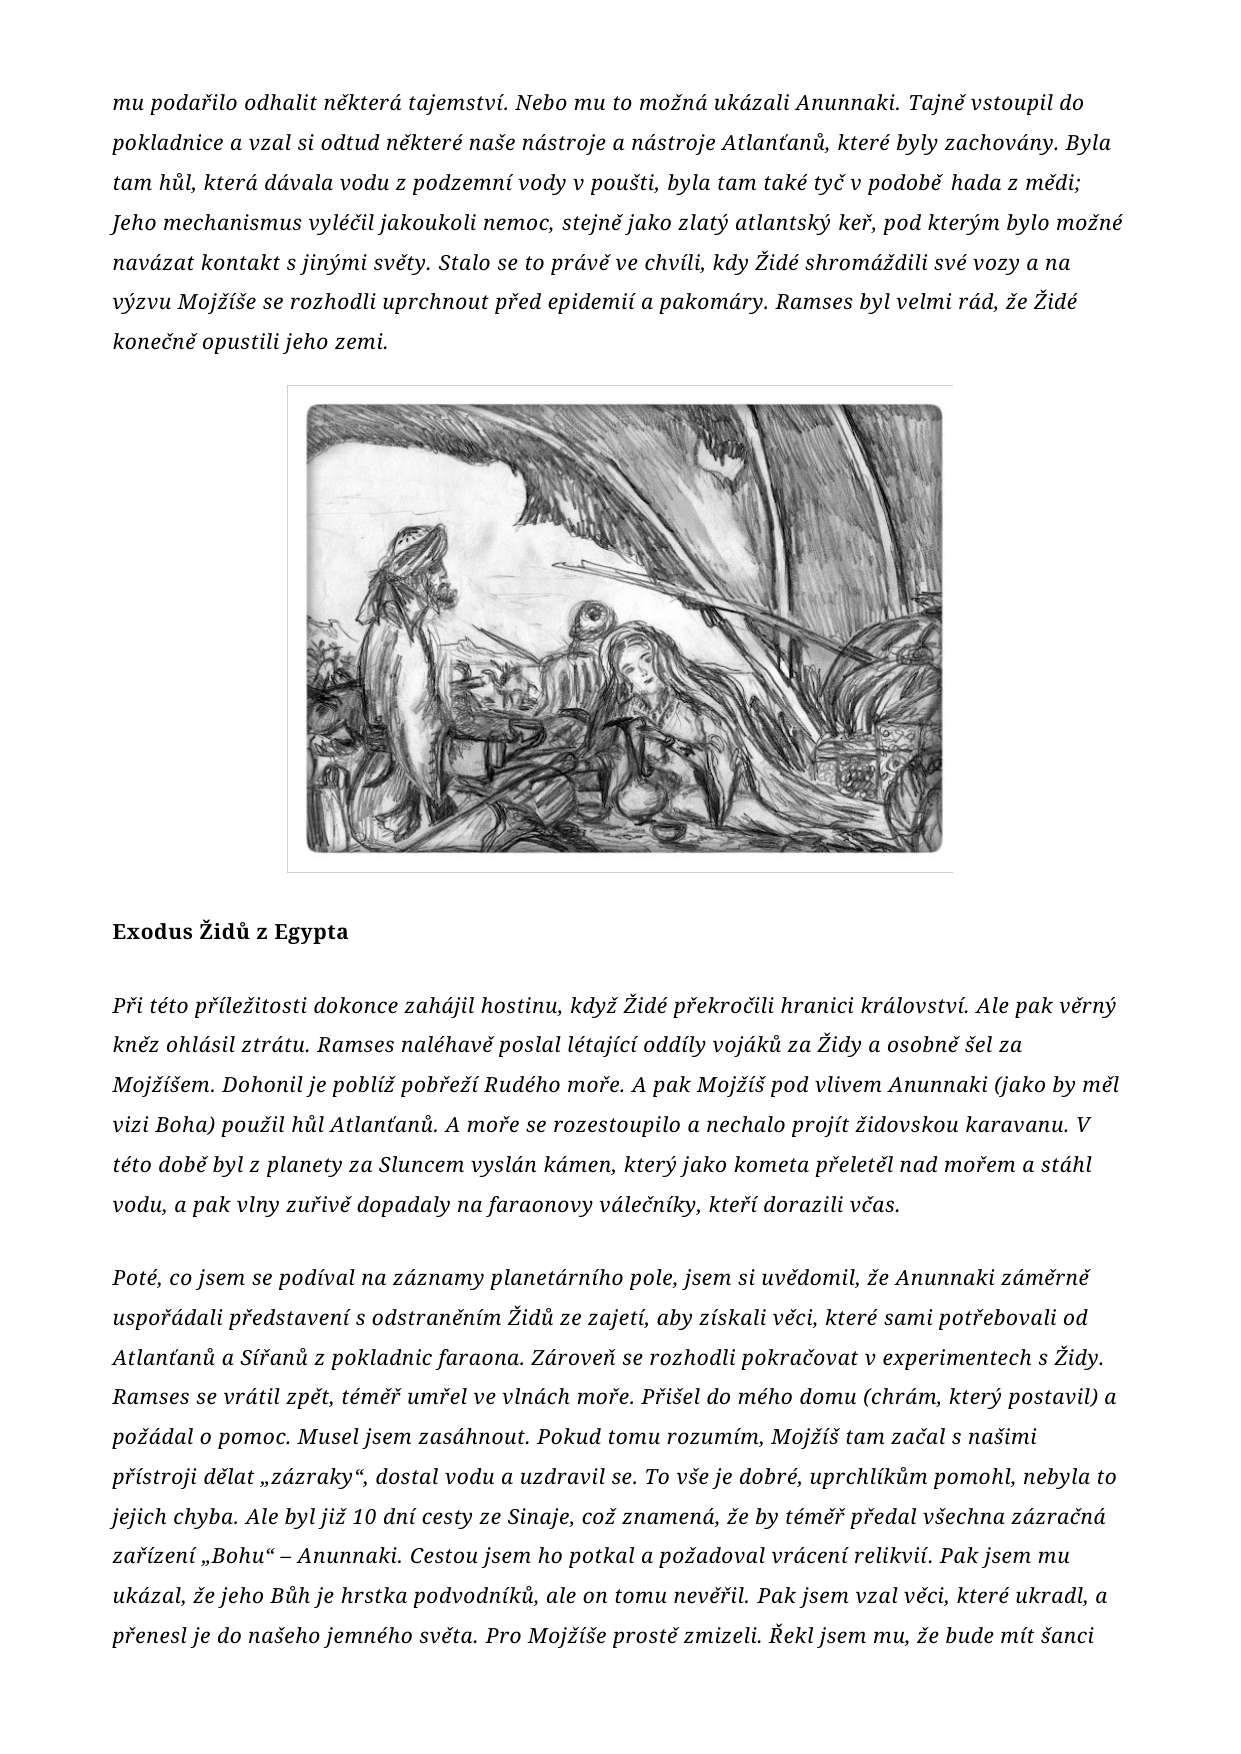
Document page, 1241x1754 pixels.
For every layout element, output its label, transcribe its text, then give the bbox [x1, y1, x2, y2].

text mu podařilo odhalit některá tajemství. Nebo mu to možná ukázali Anunnaki. Tajně vstoupil do pokladnice a vzal si odtud některé naše nástroje a nástroje Atlanťanů, které byly zachovány. Byla tam hůl, která dávala vodu z podzemní vody v poušti, byla tam také tyč v podobě hada z mědi; Jeho mechanismus vyléčil jakoukoli nemoc, stejně jako zlatý atlantský keř, pod kterým bylo možné navázat kontakt s jinými světy. Stalo se to právě ve chvíli, kdy Židé shromáždili své vozy a na výzvu Mojžíše se rozhodli uprchnout před epidemií a pakomáry. Ramses byl velmi rád, že Židé konečně opustili jeho zemi. [112, 88, 1128, 356]
picture [295, 393, 954, 864]
text Exodus Židů z Egypta Při této příležitosti dokonce zahájil hostinu, když Židé překročili hranici království. Ale pak věrný kněz ohlásil ztrátu. Ramses naléhavě poslal létající oddíly vojáků za Židy a osobně šel za Mojžíšem. Dohonil je poblíž pobřeží Rudého moře. A pak Mojžíš pod vlivem Anunnaki (jako by měl vizi Boha) použil hůl Atlanťanů. A moře se rozestoupilo a nechalo projít židovskou karavanu. V této době byl z planety za Sluncem vyslán kámen, který jako kometa přeletěl nad mořem a stáhl vodu, a pak vlny zuřivě dopadaly na faraonovy válečníky, kteří dorazili včas. Poté, co jsem se podíval na záznamy planetárního pole, jsem si uvědomil, že Anunnaki záměrně uspořádali představení s odstraněním Židů ze zajetí, aby získali věci, které sami potřebovali od Atlanťanů a Sířanů z pokladnic faraona. Zároveň se rozhodli pokračovat v experimentech s Židy. Ramses se vrátil zpět, téměř umřel ve vlnách moře. Přišel do mého domu (chrám, který postavil) a požádal o pomoc. Musel jsem zasáhnout. Pokud tomu rozumím, Mojžíš tam začal s našimi přístroji dělat „zázraky“, dostal vodu a uzdravil se. To vše je dobré, uprchlíkům pomohl, nebyla to jejich chyba. Ale byl již 10 dní cesty ze Sinaje, což znamená, že by téměř předal všechna zázračná zařízení „Bohu“ – Anunnaki. Cestou jsem ho potkal a požadoval vrácení relikvií. Pak jsem mu ukázal, že jeho Bůh je hrstka podvodníků, ale on tomu nevěřil. Pak jsem vzal věci, které ukradl, a přenesl je do našeho jemného světa. Pro Mojžíše prostě zmizeli. Řekl jsem mu, že bude mít šanci [112, 882, 1128, 1650]
